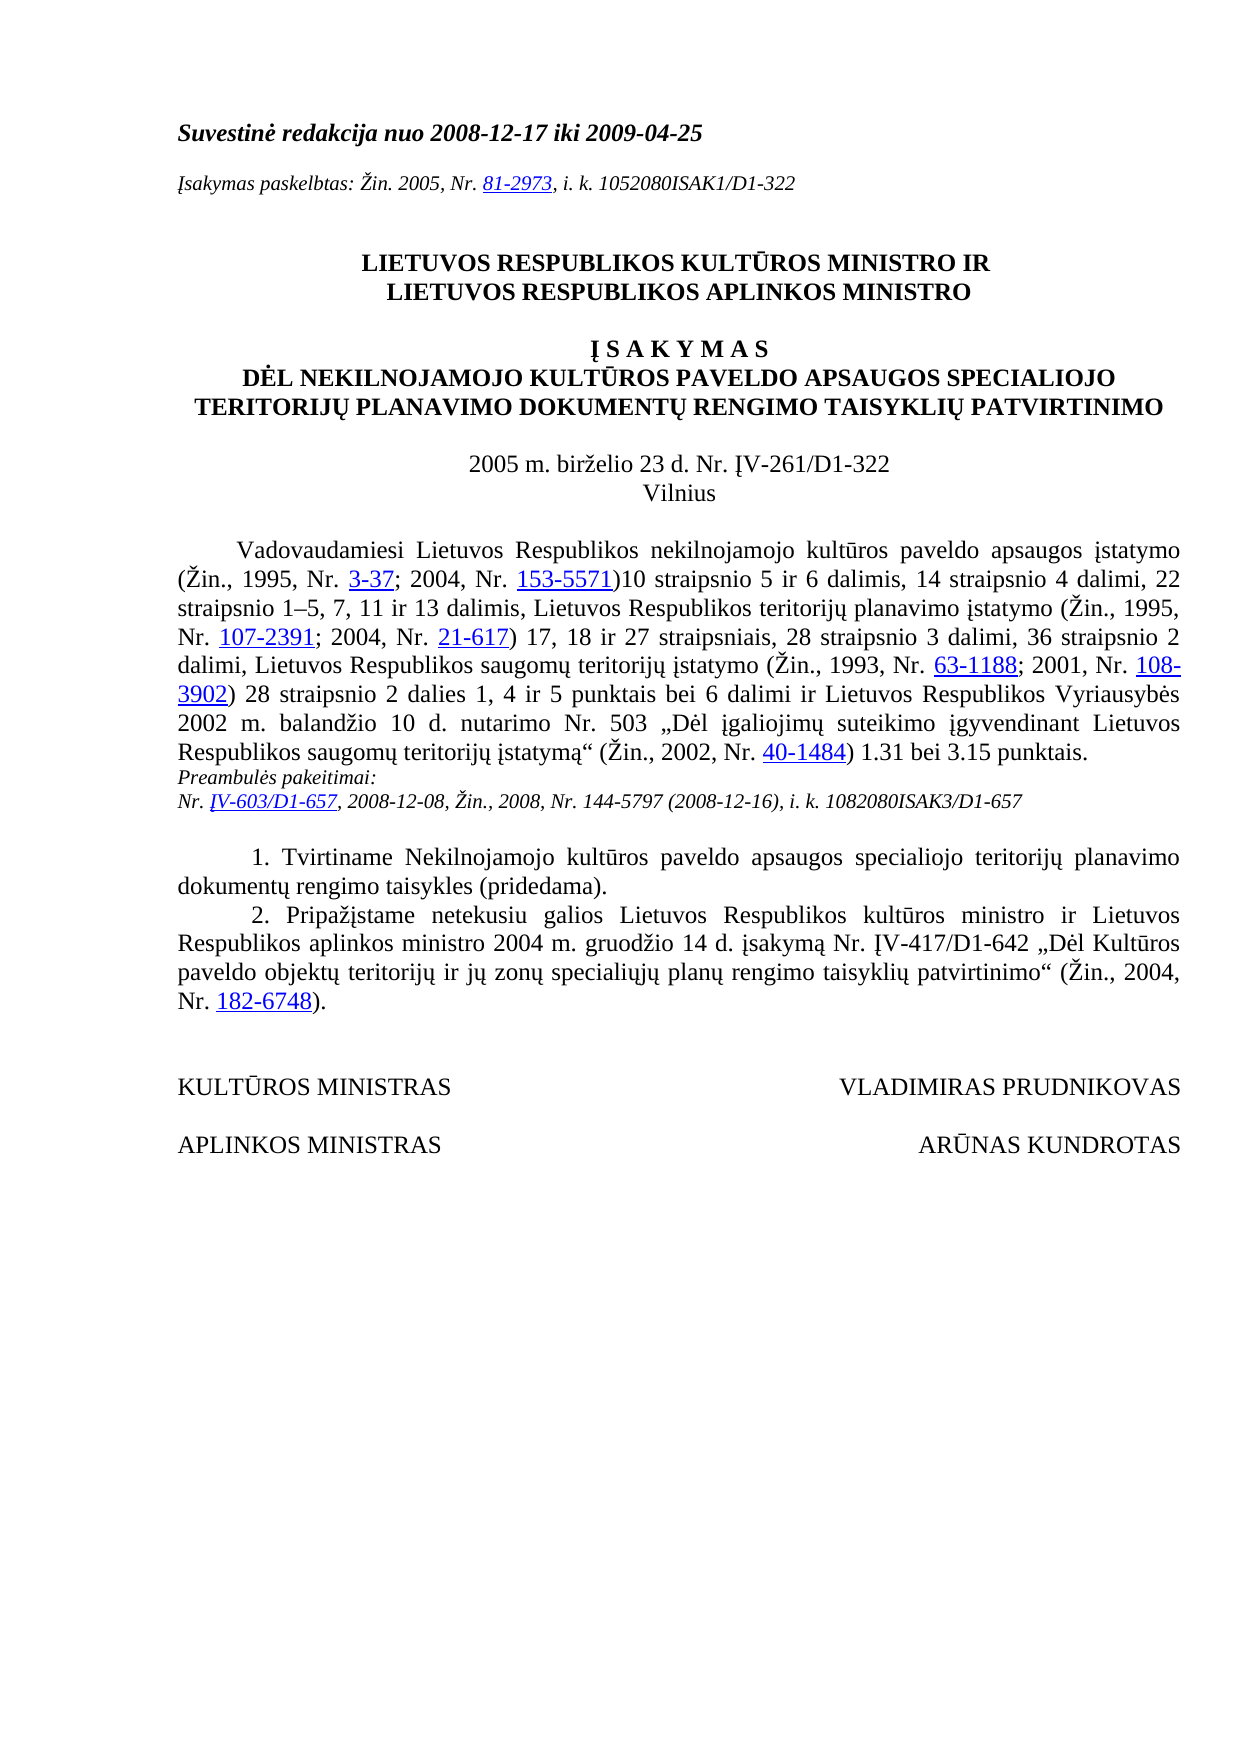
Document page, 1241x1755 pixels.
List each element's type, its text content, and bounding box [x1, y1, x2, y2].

text Nr. ĮV-603/D1-657, 2008-12-08, Žin., 2008, Nr. 144-5797 (2008-12-16), i. k. 1082080ISAK3/D1-657 [177, 789, 1181, 813]
text Vilnius [177, 478, 1181, 507]
text Vadovaudamiesi Lietuvos Respublikos nekilnojamojo kultūros paveldo apsaugos įstatymo (Žin., 1995, Nr. 3-37; 2004, Nr. 153-5571)10 straipsnio 5 ir 6 dalimis, 14 straipsnio 4 dalimi, 22 straipsnio 1–5, 7, 11 ir 13 dalimis, Lietuvos Respublikos teritorijų planavimo įstatymo (Žin., 1995, Nr. 107-2391; 2004, Nr. 21-617) 17, 18 ir 27 straipsniais, 28 straipsnio 3 dalimi, 36 straipsnio 2 dalimi, Lietuvos Respublikos saugomų teritorijų įstatymo (Žin., 1993, Nr. 63-1188; 2001, Nr. 108-3902) 28 straipsnio 2 dalies 1, 4 ir 5 punktais bei 6 dalimi ir Lietuvos Respublikos Vyriausybės 2002 m. balandžio 10 d. nutarimo Nr. 503 „Dėl įgaliojimų suteikimo įgyvendinant Lietuvos Respublikos saugomų teritorijų įstatymą“ (Žin., 2002, Nr. 40-1484) 1.31 bei 3.15 punktais. [177, 535, 1181, 765]
text 1. Tvirtiname Nekilnojamojo kultūros paveldo apsaugos specialiojo teritorijų planavimo dokumentų rengimo taisykles (pridedama). [177, 842, 1181, 900]
text LIETUVOS RESPUBLIKOS APLINKOS MINISTRO [177, 277, 1181, 305]
text Įsakymas paskelbtas: Žin. 2005, Nr. 81-2973, i. k. 1052080ISAK1/D1-322 [177, 171, 1181, 195]
text Į S A K Y M A S [177, 334, 1181, 363]
text Suvestinė redakcija nuo 2008-12-17 iki 2009-04-25 [177, 118, 1181, 147]
text APLINKOS MINISTRAS ARŪNAS KUNDROTAS [177, 1130, 1181, 1158]
text DĖL NEKILNOJAMOJO KULTŪROS PAVELDO APSAUGOS SPECIALIOJO TERITORIJŲ PLANAVIMO DOKUMENTŲ RENGIMO TAISYKLIŲ PATVIRTINIMO [177, 363, 1181, 420]
text 2005 m. birželio 23 d. Nr. ĮV-261/D1-322 [177, 449, 1181, 478]
text Preambulės pakeitimai: [177, 765, 1181, 789]
text KULTŪROS MINISTRAS VLADIMIRAS PRUDNIKOVAS [177, 1072, 1181, 1101]
text 2. Pripažįstame netekusiu galios Lietuvos Respublikos kultūros ministro ir Lietuvos Respublikos aplinkos ministro 2004 m. gruodžio 14 d. įsakymą Nr. ĮV-417/D1-642 „Dėl Kultūros paveldo objektų teritorijų ir jų zonų specialiųjų planų rengimo taisyklių patvirtinimo“ (Žin., 2004, Nr. 182-6748). [177, 900, 1181, 1015]
text LIETUVOS RESPUBLIKOS KULTŪROS MINISTRO IR [177, 248, 1181, 277]
